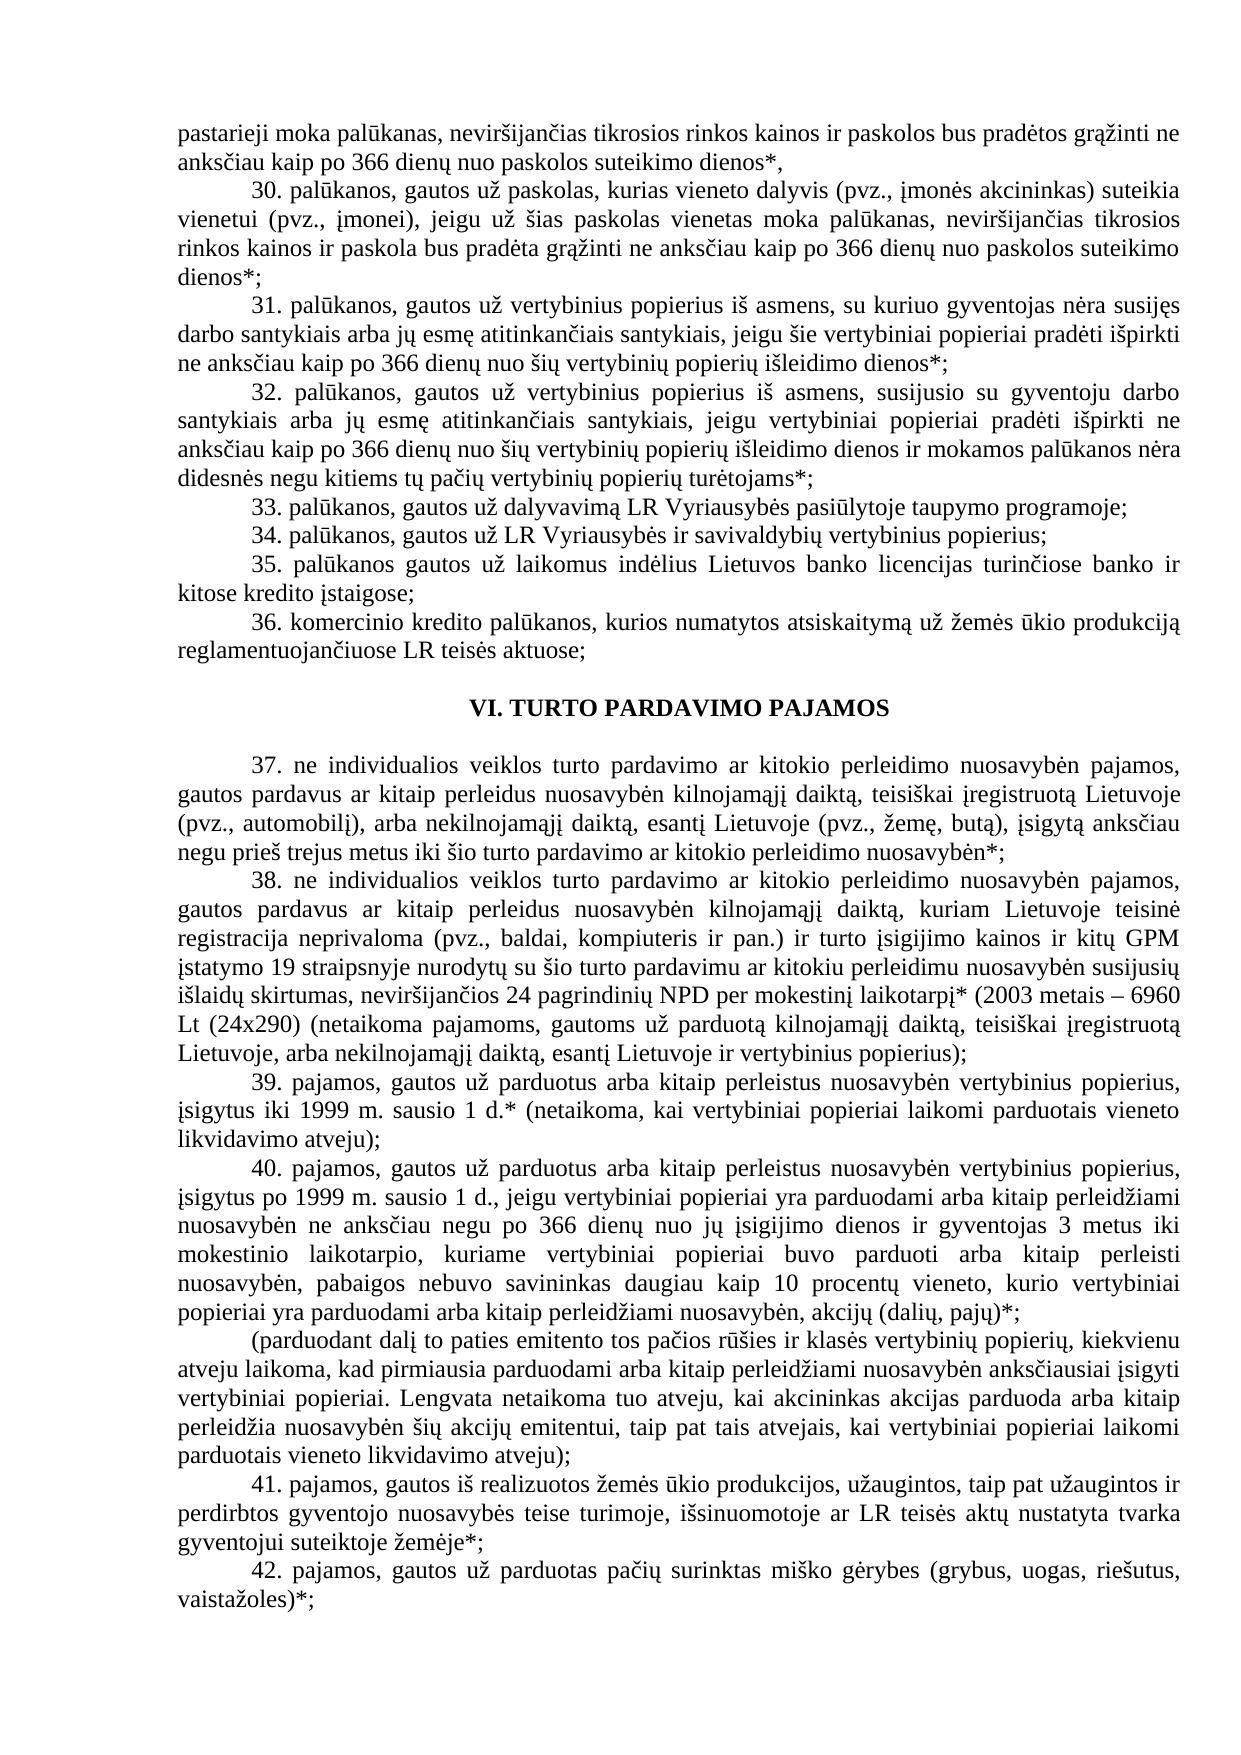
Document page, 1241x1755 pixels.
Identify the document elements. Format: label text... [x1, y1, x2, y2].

text 33. palūkanos, gautos už dalyvavimą LR Vyriausybės pasiūlytoje taupymo programoje; [177, 492, 1181, 521]
text 35. palūkanos gautos už laikomus indėlius Lietuvos banko licencijas turinčiose banko ir kitose kredito įstaigose; [177, 549, 1181, 607]
text 37. ne individualios veiklos turto pardavimo ar kitokio perleidimo nuosavybėn pajamos, gautos pardavus ar kitaip perleidus nuosavybėn kilnojamąjį daiktą, teisiškai įregistruotą Lietuvoje (pvz., automobilį), arba nekilnojamąjį daiktą, esantį Lietuvoje (pvz., žemę, butą), įsigytą anksčiau negu prieš trejus metus iki šio turto pardavimo ar kitokio perleidimo nuosavybėn*; [177, 751, 1181, 866]
text 31. palūkanos, gautos už vertybinius popierius iš asmens, su kuriuo gyventojas nėra susijęs darbo santykiais arba jų esmę atitinkančiais santykiais, jeigu šie vertybiniai popieriai pradėti išpirkti ne anksčiau kaip po 366 dienų nuo šių vertybinių popierių išleidimo dienos*; [177, 291, 1181, 377]
text pastarieji moka palūkanas, neviršijančias tikrosios rinkos kainos ir paskolos bus pradėtos grąžinti ne anksčiau kaip po 366 dienų nuo paskolos suteikimo dienos*, [177, 118, 1181, 176]
text 42. pajamos, gautos už parduotas pačių surinktas miško gėrybes (grybus, uogas, riešutus, vaistažoles)*; [177, 1556, 1181, 1613]
text 32. palūkanos, gautos už vertybinius popierius iš asmens, susijusio su gyventoju darbo santykiais arba jų esmę atitinkančiais santykiais, jeigu vertybiniai popieriai pradėti išpirkti ne anksčiau kaip po 366 dienų nuo šių vertybinių popierių išleidimo dienos ir mokamos palūkanos nėra didesnės negu kitiems tų pačių vertybinių popierių turėtojams*; [177, 377, 1181, 492]
text 36. komercinio kredito palūkanos, kurios numatytos atsiskaitymą už žemės ūkio produkciją reglamentuojančiuose LR teisės aktuose; [177, 607, 1181, 664]
text 38. ne individualios veiklos turto pardavimo ar kitokio perleidimo nuosavybėn pajamos, gautos pardavus ar kitaip perleidus nuosavybėn kilnojamąjį daiktą, kuriam Lietuvoje teisinė registracija neprivaloma (pvz., baldai, kompiuteris ir pan.) ir turto įsigijimo kainos ir kitų GPM įstatymo 19 straipsnyje nurodytų su šio turto pardavimu ar kitokiu perleidimu nuosavybėn susijusių išlaidų skirtumas, neviršijančios 24 pagrindinių NPD per mokestinį laikotarpį* (2003 metais – 6960 Lt (24x290) (netaikoma pajamoms, gautoms už parduotą kilnojamąjį daiktą, teisiškai įregistruotą Lietuvoje, arba nekilnojamąjį daiktą, esantį Lietuvoje ir vertybinius popierius); [177, 866, 1181, 1067]
text 34. palūkanos, gautos už LR Vyriausybės ir savivaldybių vertybinius popierius; [177, 521, 1181, 549]
text 41. pajamos, gautos iš realizuotos žemės ūkio produkcijos, užaugintos, taip pat užaugintos ir perdirbtos gyventojo nuosavybės teise turimoje, išsinuomotoje ar LR teisės aktų nustatyta tvarka gyventojui suteiktoje žemėje*; [177, 1469, 1181, 1556]
text 40. pajamos, gautos už parduotus arba kitaip perleistus nuosavybėn vertybinius popierius, įsigytus po 1999 m. sausio 1 d., jeigu vertybiniai popieriai yra parduodami arba kitaip perleidžiami nuosavybėn ne anksčiau negu po 366 dienų nuo jų įsigijimo dienos ir gyventojas 3 metus iki mokestinio laikotarpio, kuriame vertybiniai popieriai buvo parduoti arba kitaip perleisti nuosavybėn, pabaigos nebuvo savininkas daugiau kaip 10 procentų vieneto, kurio vertybiniai popieriai yra parduodami arba kitaip perleidžiami nuosavybėn, akcijų (dalių, pajų)*; [177, 1153, 1181, 1326]
text VI. TURTO PARDAVIMO PAJAMOS [177, 693, 1181, 722]
text (parduodant dalį to paties emitento tos pačios rūšies ir klasės vertybinių popierių, kiekvienu atveju laikoma, kad pirmiausia parduodami arba kitaip perleidžiami nuosavybėn anksčiausiai įsigyti vertybiniai popieriai. Lengvata netaikoma tuo atveju, kai akcininkas akcijas parduoda arba kitaip perleidžia nuosavybėn šių akcijų emitentui, taip pat tais atvejais, kai vertybiniai popieriai laikomi parduotais vieneto likvidavimo atveju); [177, 1326, 1181, 1469]
text 39. pajamos, gautos už parduotus arba kitaip perleistus nuosavybėn vertybinius popierius, įsigytus iki 1999 m. sausio 1 d.* (netaikoma, kai vertybiniai popieriai laikomi parduotais vieneto likvidavimo atveju); [177, 1067, 1181, 1153]
text 30. palūkanos, gautos už paskolas, kurias vieneto dalyvis (pvz., įmonės akcininkas) suteikia vienetui (pvz., įmonei), jeigu už šias paskolas vienetas moka palūkanas, neviršijančias tikrosios rinkos kainos ir paskola bus pradėta grąžinti ne anksčiau kaip po 366 dienų nuo paskolos suteikimo dienos*; [177, 176, 1181, 291]
